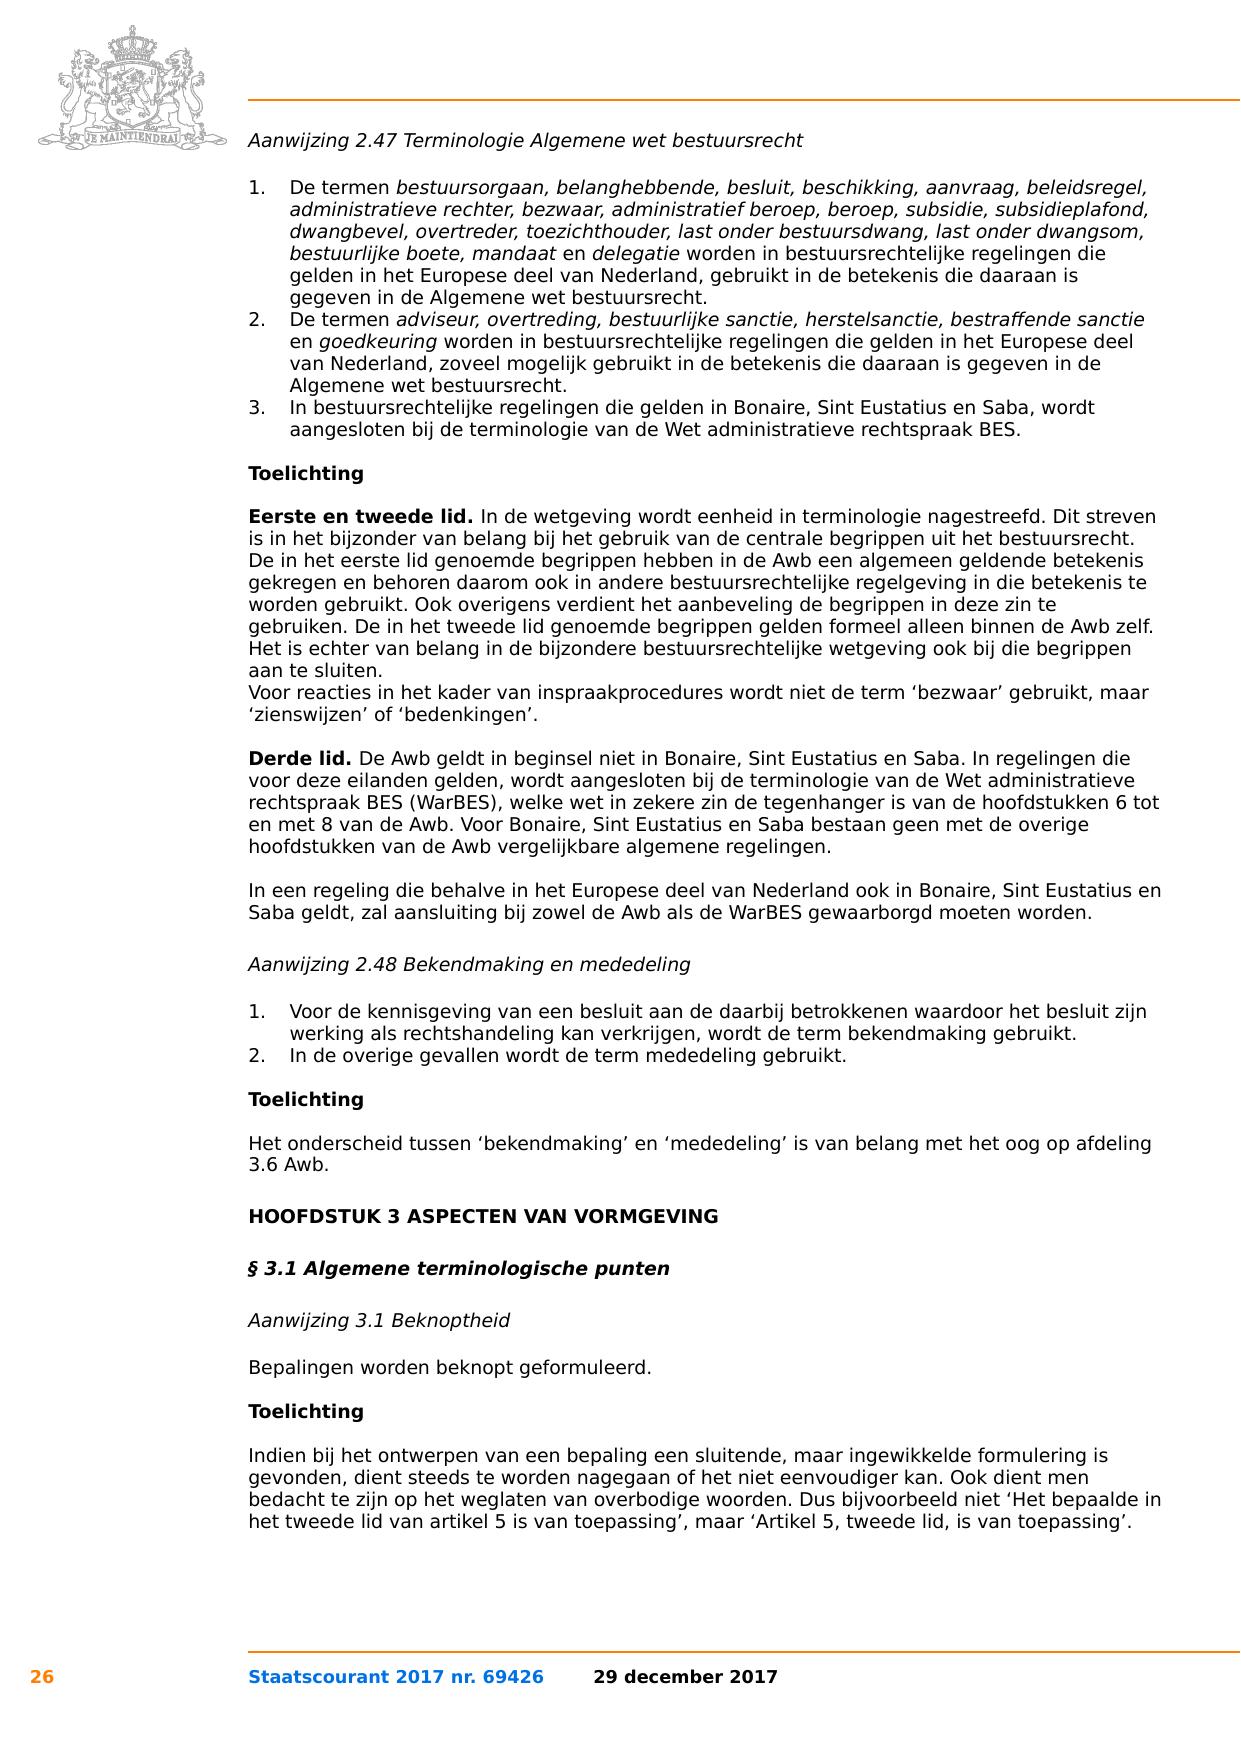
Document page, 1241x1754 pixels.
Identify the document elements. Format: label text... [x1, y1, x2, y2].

text 1. Voor de kennisgeving van een besluit aan de daarbij betrokkenen waardoor het besluit zijn werking als rechtshandeling kan verkrijgen, wordt de term bekendmaking gebruikt. [248, 1001, 1163, 1045]
text Indien bij het ontwerpen van een bepaling een sluitende, maar ingewikkelde formulering is gevonden, dient steeds te worden nagegaan of het niet eenvoudiger kan. Ook dient men bedacht te zijn op het weglaten van overbodige woorden. Dus bijvoorbeeld niet ‘Het bepaalde in het tweede lid van artikel 5 is van toepassing’, maar ‘Artikel 5, tweede lid, is van toepassing’. [248, 1445, 1163, 1533]
text Voor reacties in het kader van inspraakprocedures wordt niet de term ‘bezwaar’ gebruikt, maar ‘zienswijzen’ of ‘bedenkingen’. [248, 682, 1163, 726]
subtitle Toelichting [248, 1401, 1163, 1423]
text Het onderscheid tussen ‘bekendmaking’ en ‘mededeling’ is van belang met het oog op afdeling 3.6 Awb. [248, 1132, 1163, 1176]
text 2. In de overige gevallen wordt de term mededeling gebruikt. [248, 1045, 1163, 1067]
text Bepalingen worden beknopt geformuleerd. [248, 1357, 1163, 1379]
subtitle HOOFDSTUK 3 ASPECTEN VAN VORMGEVING [248, 1206, 1163, 1228]
text In een regeling die behalve in het Europese deel van Nederland ook in Bonaire, Sint Eustatius en Saba geldt, zal aansluiting bij zowel de Awb als de WarBES gewaarborgd moeten worden. [248, 880, 1163, 924]
subtitle § 3.1 Algemene terminologische punten [248, 1258, 1163, 1280]
subtitle Aanwijzing 2.47 Terminologie Algemene wet bestuursrecht [248, 130, 1163, 152]
text 3. In bestuursrechtelijke regelingen die gelden in Bonaire, Sint Eustatius en Saba, wordt aangesloten bij de terminologie van de Wet administratieve rechtspraak BES. [248, 397, 1163, 441]
text 1. De termen bestuursorgaan, belanghebbende, besluit, beschikking, aanvraag, beleidsregel, administratieve rechter, bezwaar, administratief beroep, beroep, subsidie, subsidieplafond, dwangbevel, overtreder, toezichthouder, last onder bestuursdwang, last onder dwangsom, bestuurlijke boete, mandaat en delegatie worden in bestuursrechtelijke regelingen die gelden in het Europese deel van Nederland, gebruikt in de betekenis die daaraan is gegeven in de Algemene wet bestuursrecht. [248, 177, 1163, 309]
text Eerste en tweede lid. In de wetgeving wordt eenheid in terminologie nagestreefd. Dit streven is in het bijzonder van belang bij het gebruik van de centrale begrippen uit het bestuursrecht. De in het eerste lid genoemde begrippen hebben in de Awb een algemeen geldende betekenis gekregen en behoren daarom ook in andere bestuursrechtelijke regelgeving in die betekenis te worden gebruikt. Ook overigens verdient het aanbeveling de begrippen in deze zin te gebruiken. De in het tweede lid genoemde begrippen gelden formeel alleen binnen de Awb zelf. Het is echter van belang in de bijzondere bestuursrechtelijke wetgeving ook bij die begrippen aan te sluiten. [248, 506, 1163, 682]
subtitle Aanwijzing 3.1 Beknoptheid [248, 1310, 1163, 1332]
subtitle Toelichting [248, 1088, 1163, 1111]
subtitle Toelichting [248, 462, 1163, 484]
text 2. De termen adviseur, overtreding, bestuurlijke sanctie, herstelsanctie, bestraffende sanctie en goedkeuring worden in bestuursrechtelijke regelingen die gelden in het Europese deel van Nederland, zoveel mogelijk gebruikt in de betekenis die daaraan is gegeven in de Algemene wet bestuursrecht. [248, 309, 1163, 397]
subtitle Aanwijzing 2.48 Bekendmaking en mededeling [248, 954, 1163, 976]
text Derde lid. De Awb geldt in beginsel niet in Bonaire, Sint Eustatius en Saba. In regelingen die voor deze eilanden gelden, wordt aangesloten bij de terminologie van de Wet administratieve rechtspraak BES (WarBES), welke wet in zekere zin de tegenhanger is van de hoofdstukken 6 tot en met 8 van de Awb. Voor Bonaire, Sint Eustatius en Saba bestaan geen met de overige hoofdstukken van de Awb vergelijkbare algemene regelingen. [248, 748, 1163, 858]
picture [38, 25, 227, 150]
